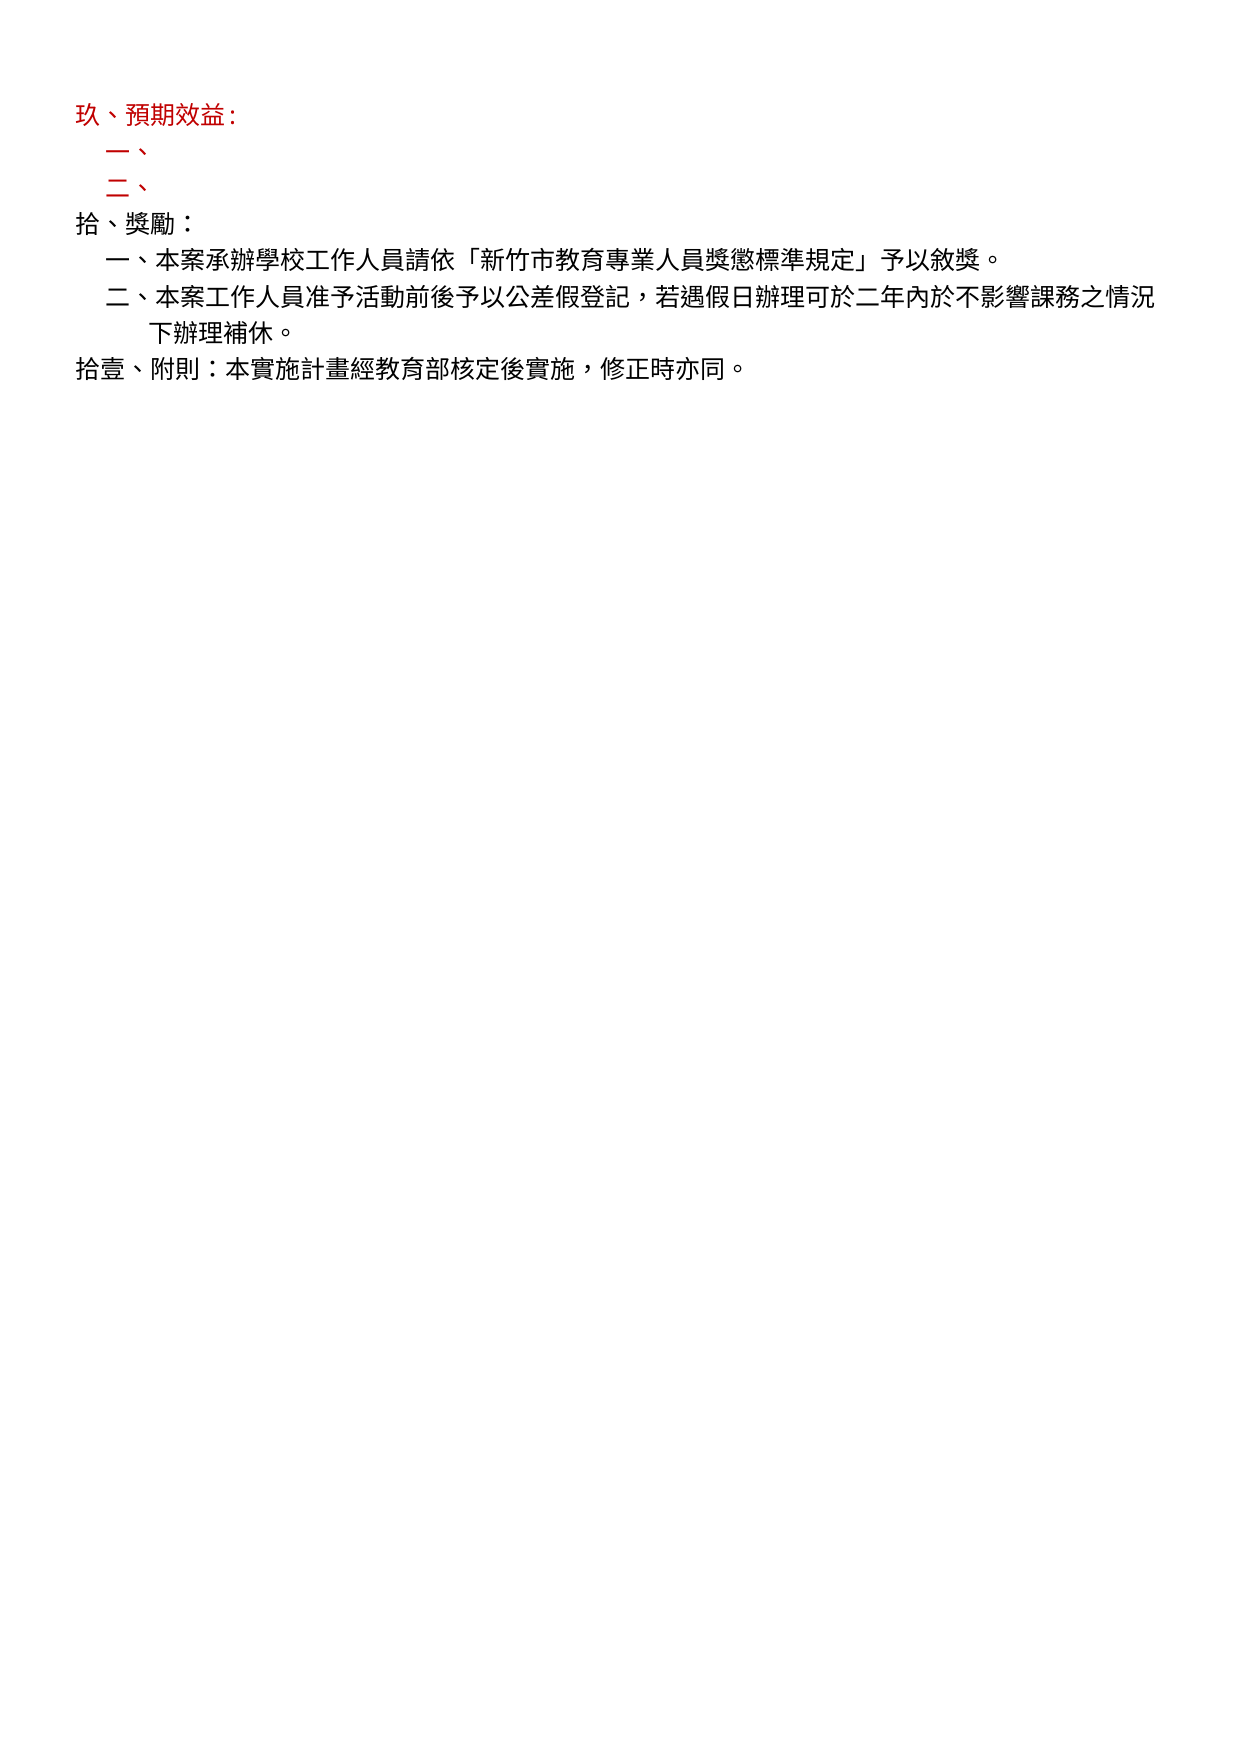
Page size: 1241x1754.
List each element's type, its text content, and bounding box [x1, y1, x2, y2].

text 一、 [75, 132, 1165, 168]
text 玖、預期效益: [75, 96, 1165, 132]
text 二、 [75, 168, 1165, 204]
text 拾壹、附則：本實施計畫經教育部核定後實施，修正時亦同。 [75, 349, 1165, 386]
text 一、本案承辦學校工作人員請依「新竹市教育專業人員獎懲標準規定」予以敘獎。 [75, 241, 1165, 277]
text 二、本案工作人員准予活動前後予以公差假登記，若遇假日辦理可於二年內於不影響課務之情況下辦理補休。 [75, 277, 1165, 349]
text 拾、獎勵： [75, 204, 1165, 241]
